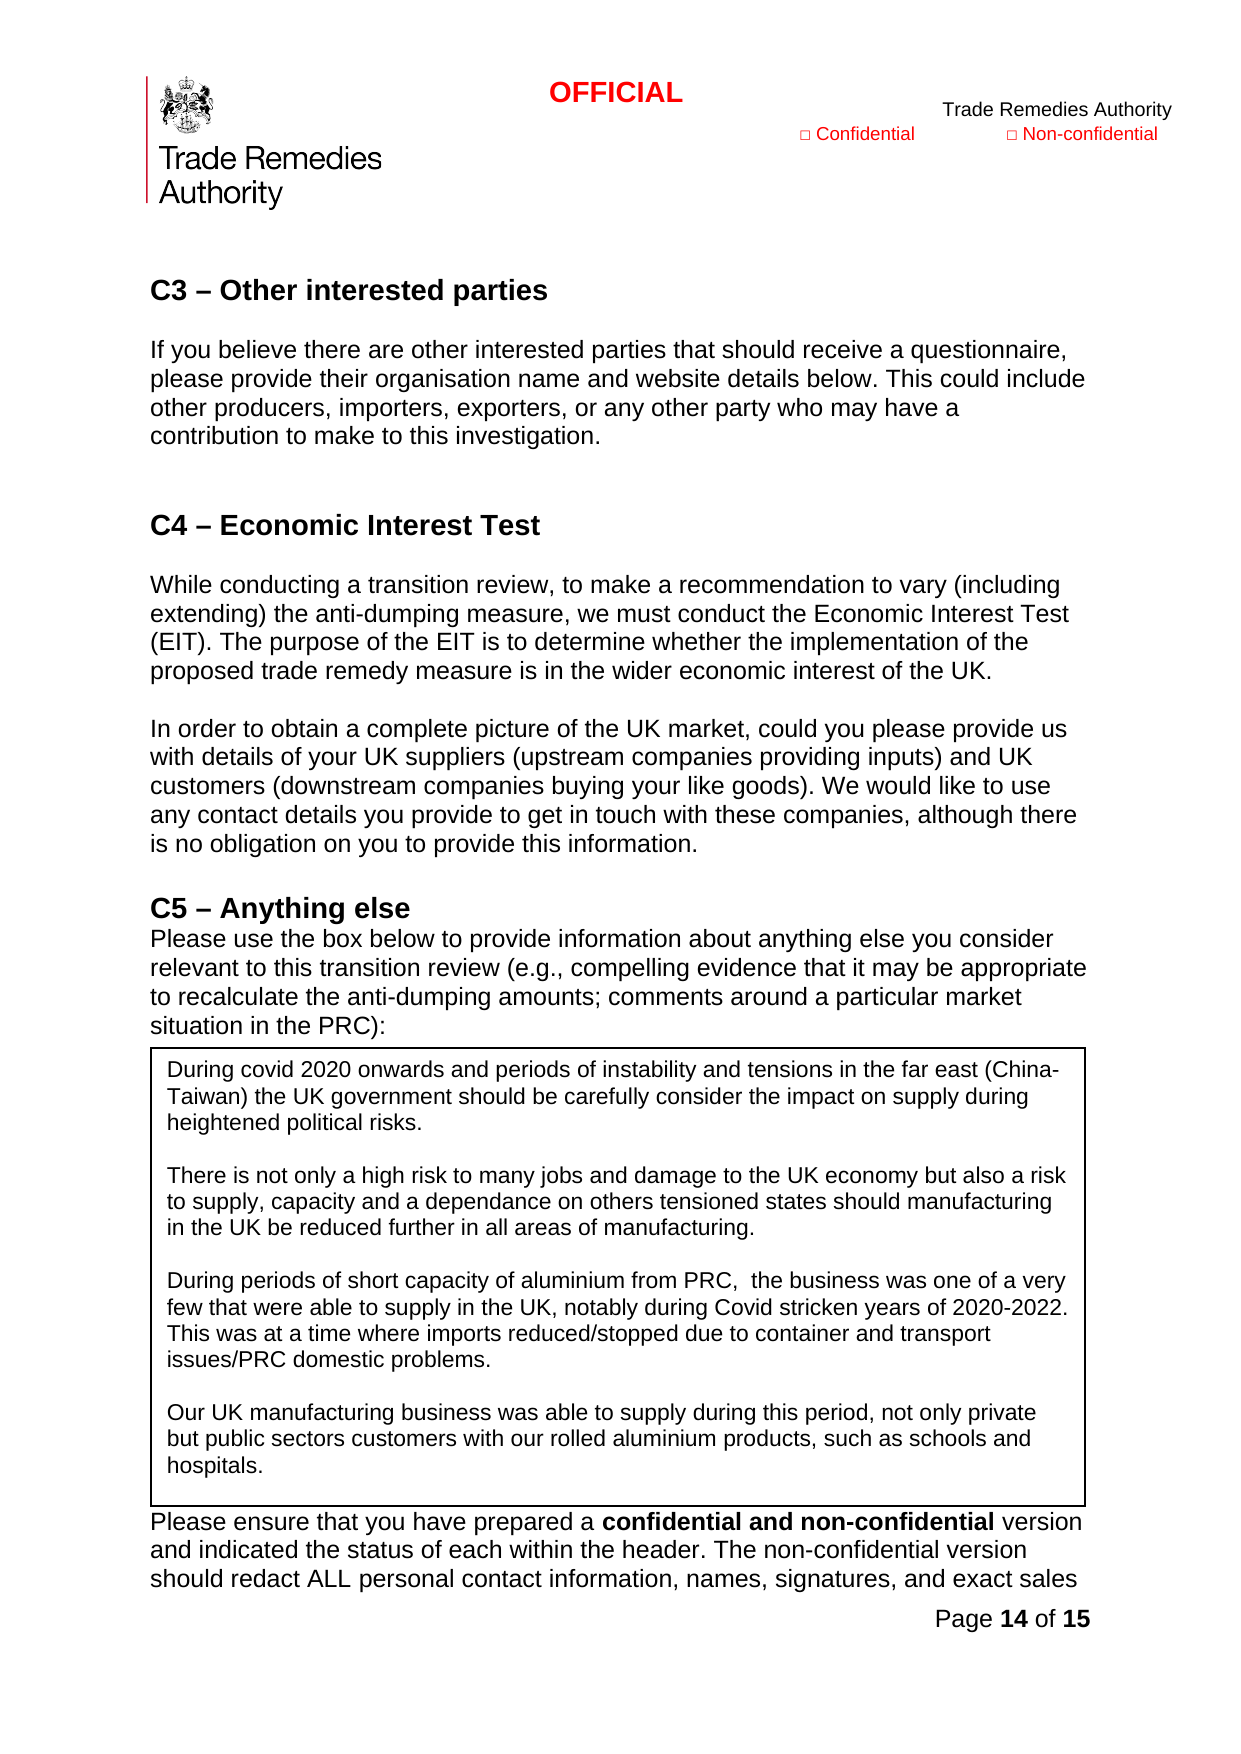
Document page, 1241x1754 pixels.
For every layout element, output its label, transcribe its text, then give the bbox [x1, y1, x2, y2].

text Please use the box below to provide information about anything else you consider relevant to this transition review (e.g., compelling evidence that it may be appropriate to recalculate the anti-dumping amounts; comments around a particular market situation in the PRC): [150, 924, 1090, 1039]
text There is not only a high risk to many jobs and damage to the UK economy but also a risk to supply, capacity and a dependance on others tensioned states should manufacturing in the UK be reduced further in all areas of manufacturing. [167, 1162, 1069, 1241]
subtitle C4 – Economic Interest Test [150, 507, 1090, 541]
text While conducting a transition review, to make a recommendation to vary (including extending) the anti-dumping measure, we must conduct the Economic Interest Test (EIT). The purpose of the EIT is to determine whether the implementation of the proposed trade remedy measure is in the wider economic interest of the UK. [150, 570, 1090, 685]
subtitle C5 – Anything else [150, 891, 1090, 924]
text Please ensure that you have prepared a confidential and non-confidential version and indicated the status of each within the header. The non-confidential version should redact ALL personal contact information, names, signatures, and exact sales [150, 1050, 1090, 1593]
text During covid 2020 onwards and periods of instability and tensions in the far east (China-Taiwan) the UK government should be carefully consider the impact on supply during heightened political risks. [167, 1056, 1069, 1135]
text During periods of short capacity of aluminium from PRC, the business was one of a very few that were able to supply in the UK, notably during Covid stricken years of 2020-2022. This was at a time where imports reduced/stopped due to container and transport issues/PRC domestic problems. [167, 1267, 1069, 1372]
text Our UK manufacturing business was able to supply during this period, not only private but public sectors customers with our rolled aluminium products, such as schools and hospitals. [167, 1399, 1069, 1478]
text In order to obtain a complete picture of the UK market, could you please provide us with details of your UK suppliers (upstream companies providing inputs) and UK customers (downstream companies buying your like goods). We would like to use any contact details you provide to get in touch with these companies, although there is no obligation on you to provide this information. [150, 713, 1090, 857]
subtitle C3 – Other interested parties [150, 273, 1090, 306]
text [152, 1049, 1084, 1505]
text If you believe there are other interested parties that should receive a questionnaire, please provide their organisation name and website details below. This could include other producers, importers, exporters, or any other party who may have a contribution to make to this investigation. [150, 335, 1090, 450]
